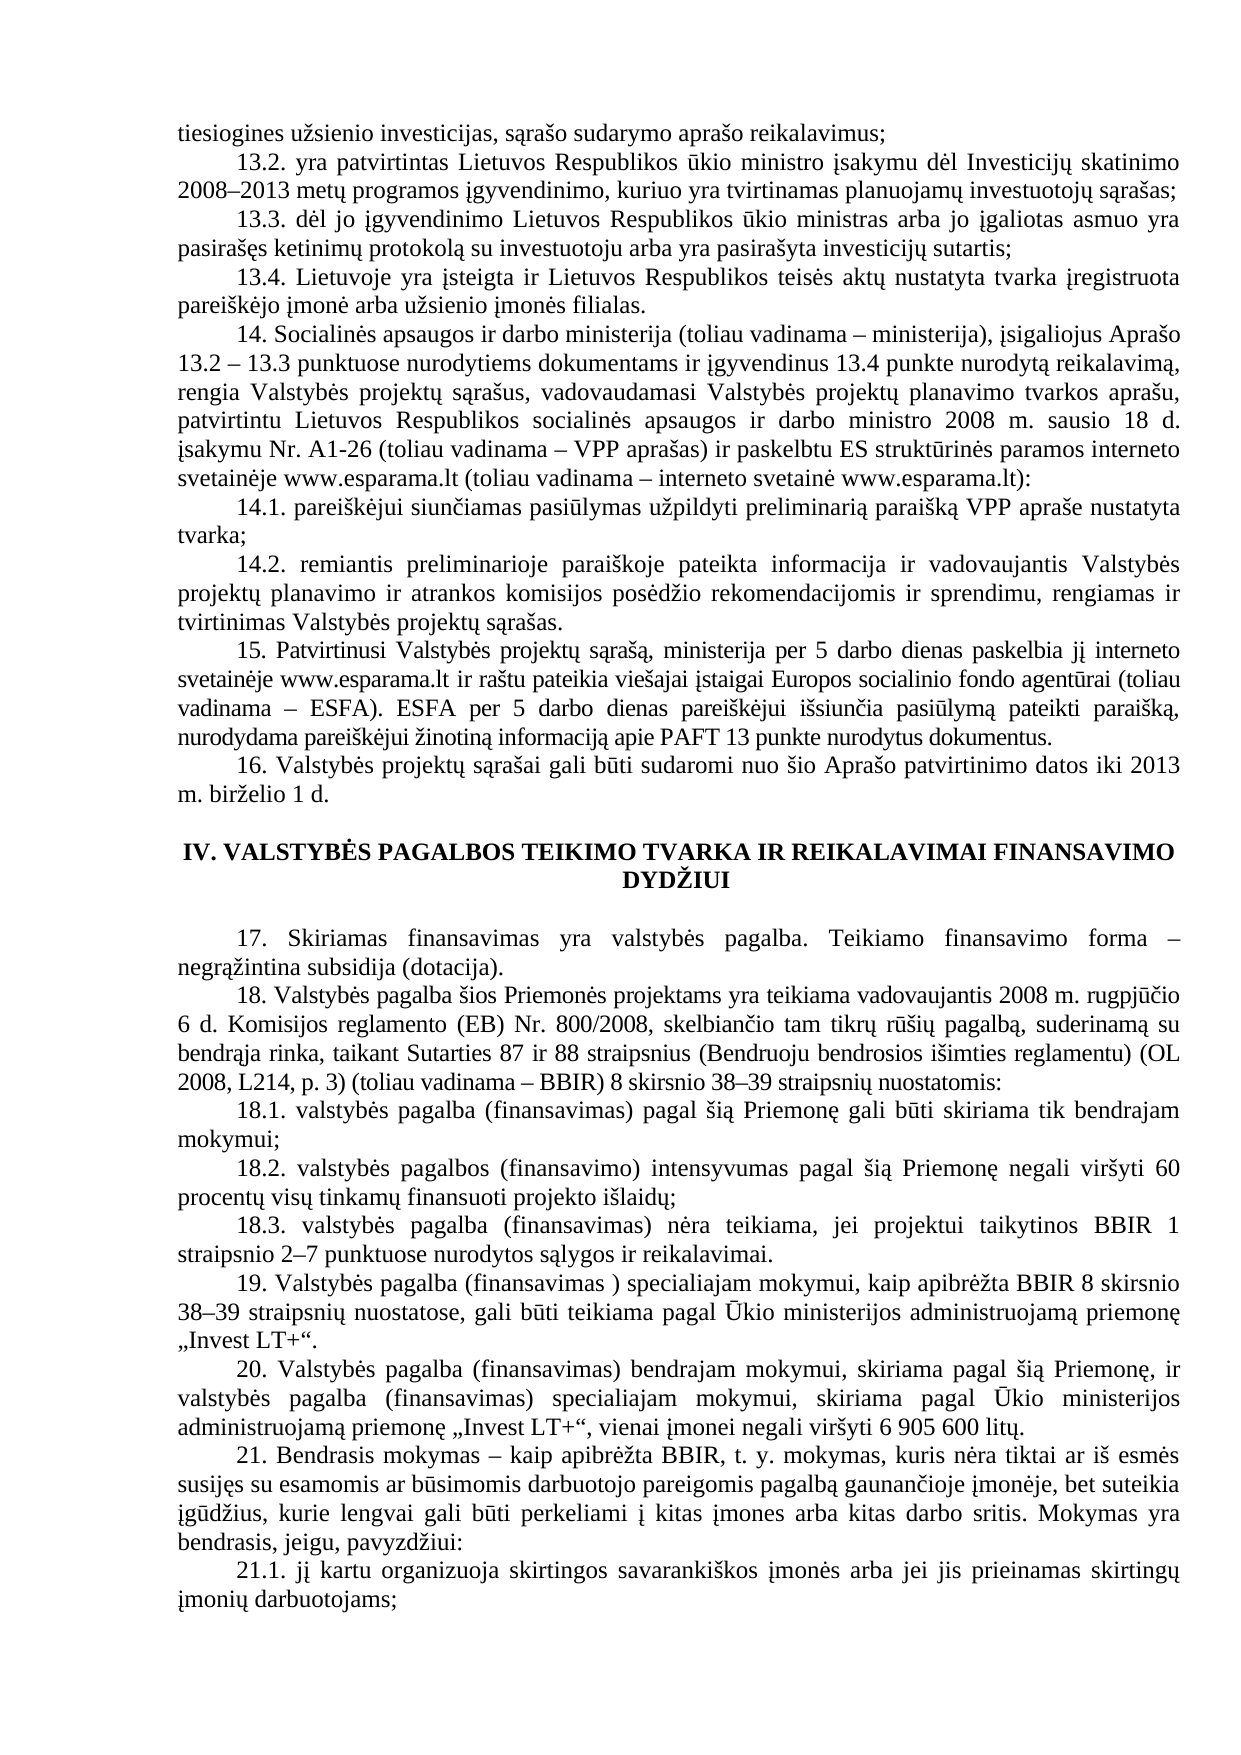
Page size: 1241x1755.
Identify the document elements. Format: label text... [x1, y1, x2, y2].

text 20. Valstybės pagalba (finansavimas) bendrajam mokymui, skiriama pagal šią Priemonę, ir valstybės pagalba (finansavimas) specialiajam mokymui, skiriama pagal Ūkio ministerijos administruojamą priemonę „Invest LT+“, vienai įmonei negali viršyti 6 905 600 litų. [177, 1354, 1181, 1441]
text 19. Valstybės pagalba (finansavimas ) specialiajam mokymui, kaip apibrėžta BBIR 8 skirsnio 38–39 straipsnių nuostatose, gali būti teikiama pagal Ūkio ministerijos administruojamą priemonę „Invest LT+“. [177, 1268, 1181, 1354]
text 13.4. Lietuvoje yra įsteigta ir Lietuvos Respublikos teisės aktų nustatyta tvarka įregistruota pareiškėjo įmonė arba užsienio įmonės filialas. [177, 262, 1181, 319]
text 14.1. pareiškėjui siunčiamas pasiūlymas užpildyti preliminarią paraišką VPP apraše nustatyta tvarka; [177, 492, 1181, 549]
text 18. Valstybės pagalba šios Priemonės projektams yra teikiama vadovaujantis 2008 m. rugpjūčio 6 d. Komisijos reglamento (EB) Nr. 800/2008, skelbiančio tam tikrų rūšių pagalbą, suderinamą su bendrąja rinka, taikant Sutarties 87 ir 88 straipsnius (Bendruoju bendrosios išimties reglamentu) (OL 2008, L214, p. 3) (toliau vadinama – BBIR) 8 skirsnio 38–39 straipsnių nuostatomis: [177, 981, 1181, 1096]
text 14.2. remiantis preliminarioje paraiškoje pateikta informacija ir vadovaujantis Valstybės projektų planavimo ir atrankos komisijos posėdžio rekomendacijomis ir sprendimu, rengiamas ir tvirtinimas Valstybės projektų sąrašas. [177, 549, 1181, 636]
text tiesiogines užsienio investicijas, sąrašo sudarymo aprašo reikalavimus; [177, 118, 1181, 147]
text 13.3. dėl jo įgyvendinimo Lietuvos Respublikos ūkio ministras arba jo įgaliotas asmuo yra pasirašęs ketinimų protokolą su investuotoju arba yra pasirašyta investicijų sutartis; [177, 204, 1181, 262]
text 15. Patvirtinusi Valstybės projektų sąrašą, ministerija per 5 darbo dienas paskelbia jį interneto svetainėje www.esparama.lt ir raštu pateikia viešajai įstaigai Europos socialinio fondo agentūrai (toliau vadinama – ESFA). ESFA per 5 darbo dienas pareiškėjui išsiunčia pasiūlymą pateikti paraišką, nurodydama pareiškėjui žinotiną informaciją apie PAFT 13 punkte nurodytus dokumentus. [177, 636, 1181, 751]
text IV. VALSTYBĖS PAGALBOS TEIKIMO TVARKA IR REIKALAVIMAI FINANSAVIMO DYDŽIUI [177, 837, 1181, 894]
text 18.2. valstybės pagalbos (finansavimo) intensyvumas pagal šią Priemonę negali viršyti 60 procentų visų tinkamų finansuoti projekto išlaidų; [177, 1153, 1181, 1211]
text 18.3. valstybės pagalba (finansavimas) nėra teikiama, jei projektui taikytinos BBIR 1 straipsnio 2–7 punktuose nurodytos sąlygos ir reikalavimai. [177, 1211, 1181, 1268]
text 16. Valstybės projektų sąrašai gali būti sudaromi nuo šio Aprašo patvirtinimo datos iki 2013 m. birželio 1 d. [177, 751, 1181, 808]
text 21. Bendrasis mokymas – kaip apibrėžta BBIR, t. y. mokymas, kuris nėra tiktai ar iš esmės susijęs su esamomis ar būsimomis darbuotojo pareigomis pagalbą gaunančioje įmonėje, bet suteikia įgūdžius, kurie lengvai gali būti perkeliami į kitas įmones arba kitas darbo sritis. Mokymas yra bendrasis, jeigu, pavyzdžiui: [177, 1441, 1181, 1556]
text 17. Skiriamas finansavimas yra valstybės pagalba. Teikiamo finansavimo forma – negrąžintina subsidija (dotacija). [177, 923, 1181, 981]
text 14. Socialinės apsaugos ir darbo ministerija (toliau vadinama – ministerija), įsigaliojus Aprašo 13.2 – 13.3 punktuose nurodytiems dokumentams ir įgyvendinus 13.4 punkte nurodytą reikalavimą, rengia Valstybės projektų sąrašus, vadovaudamasi Valstybės projektų planavimo tvarkos aprašu, patvirtintu Lietuvos Respublikos socialinės apsaugos ir darbo ministro 2008 m. sausio 18 d. įsakymu Nr. A1-26 (toliau vadinama – VPP aprašas) ir paskelbtu ES struktūrinės paramos interneto svetainėje www.esparama.lt (toliau vadinama – interneto svetainė www.esparama.lt): [177, 319, 1181, 492]
text 13.2. yra patvirtintas Lietuvos Respublikos ūkio ministro įsakymu dėl Investicijų skatinimo 2008–2013 metų programos įgyvendinimo, kuriuo yra tvirtinamas planuojamų investuotojų sąrašas; [177, 147, 1181, 204]
text 21.1. jį kartu organizuoja skirtingos savarankiškos įmonės arba jei jis prieinamas skirtingų įmonių darbuotojams; [177, 1556, 1181, 1613]
text 18.1. valstybės pagalba (finansavimas) pagal šią Priemonę gali būti skiriama tik bendrajam mokymui; [177, 1096, 1181, 1153]
